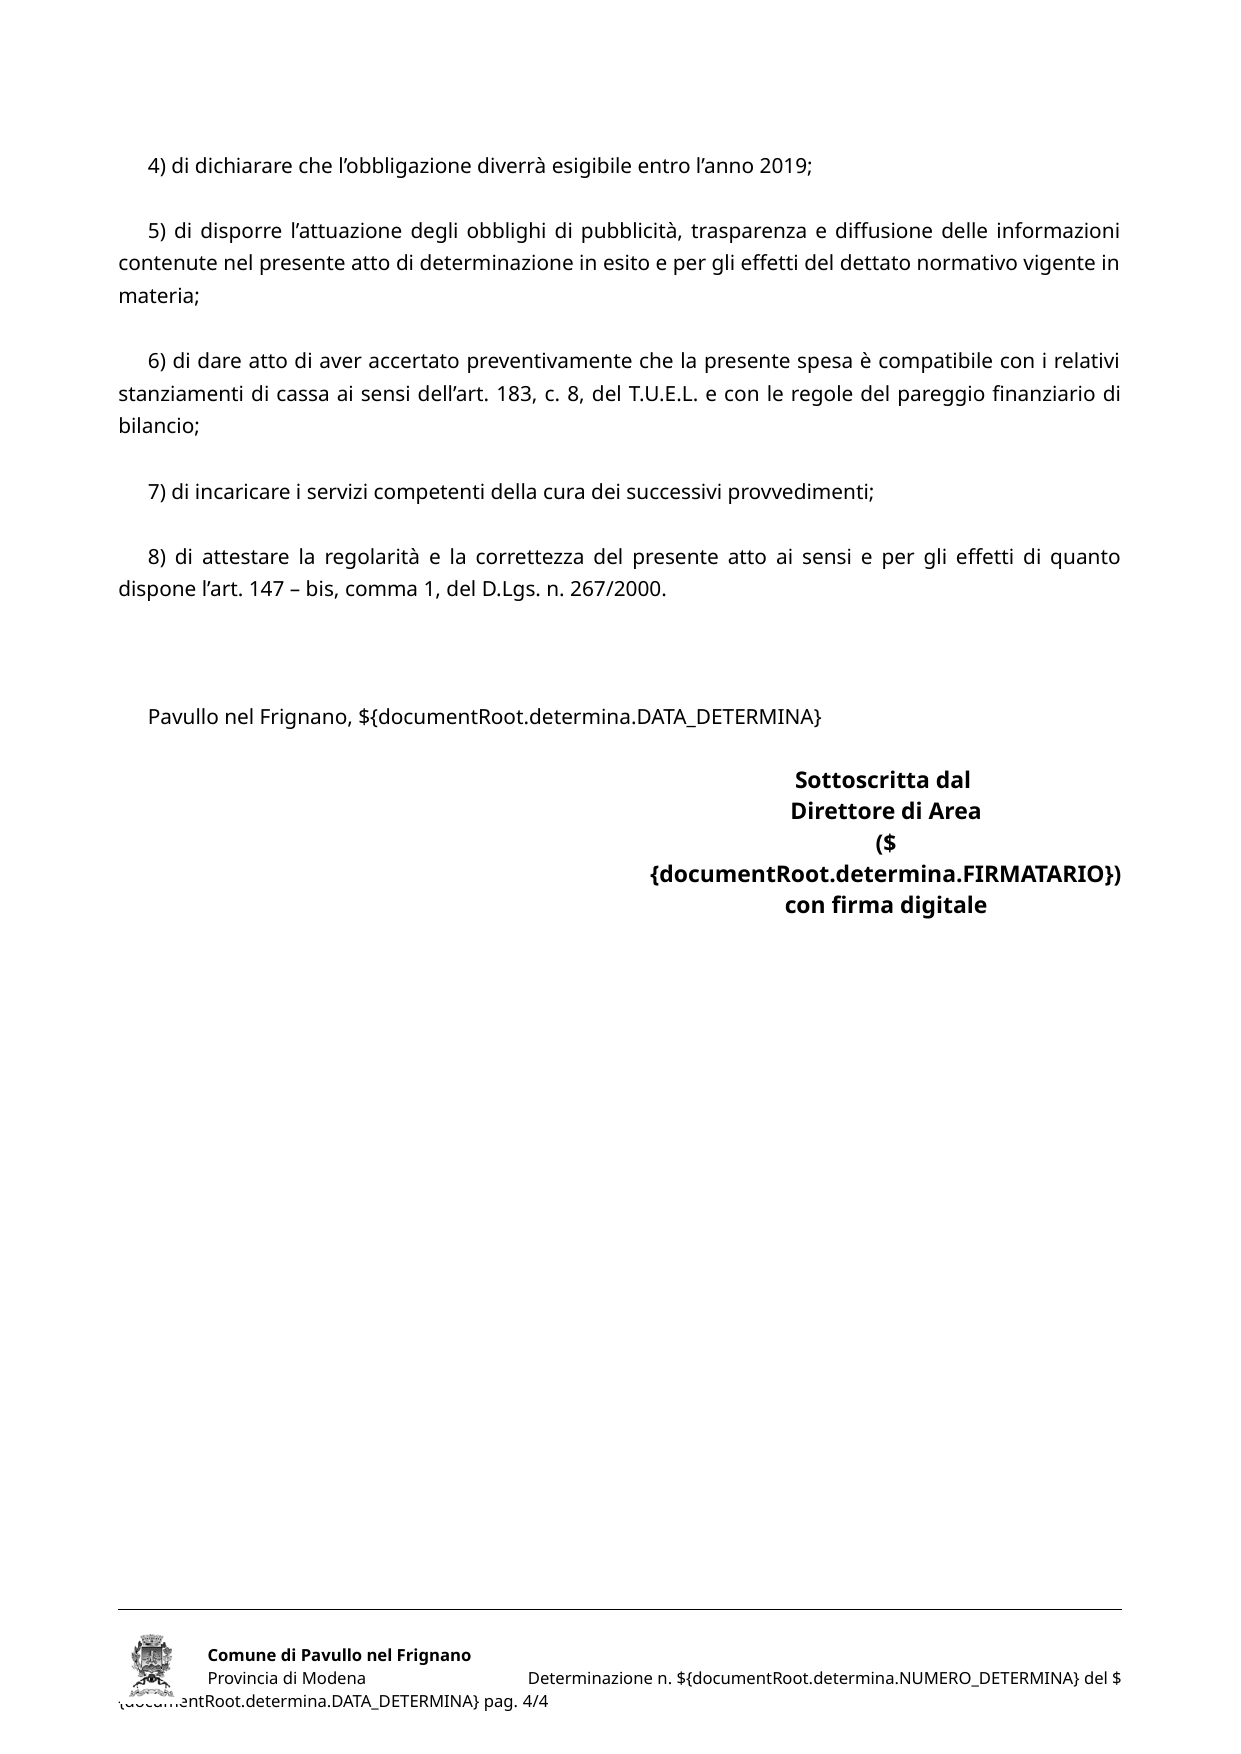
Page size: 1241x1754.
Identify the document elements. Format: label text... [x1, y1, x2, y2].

text Sottoscritta dal [649, 764, 1122, 795]
text 7) di incaricare i servizi competenti della cura dei successivi provvedimenti; [118, 477, 1122, 505]
picture [120, 1631, 183, 1704]
text (${documentRoot.determina.FIRMATARIO}) [649, 826, 1122, 889]
text 6) di dare atto di aver accertato preventivamente che la presente spesa è compatibile con i relativi stanziamenti di cassa ai sensi dell’art. 183, c. 8, del T.U.E.L. e con le regole del pareggio finanziario di bilancio; [118, 346, 1122, 440]
text Pavullo nel Frignano, ${documentRoot.determina.DATA_DETERMINA} [118, 702, 1122, 730]
text 4) di dichiarare che l’obbligazione diverrà esigibile entro l’anno 2019; [118, 151, 1122, 179]
text con firma digitale [649, 889, 1122, 920]
text Direttore di Area [649, 795, 1122, 826]
text 5) di disporre l’attuazione degli obblighi di pubblicità, trasparenza e diffusione delle informazioni contenute nel presente atto di determinazione in esito e per gli effetti del dettato normativo vigente in materia; [118, 216, 1122, 309]
text 8) di attestare la regolarità e la correttezza del presente atto ai sensi e per gli effetti di quanto dispone l’art. 147 – bis, comma 1, del D.Lgs. n. 267/2000. [118, 542, 1122, 603]
